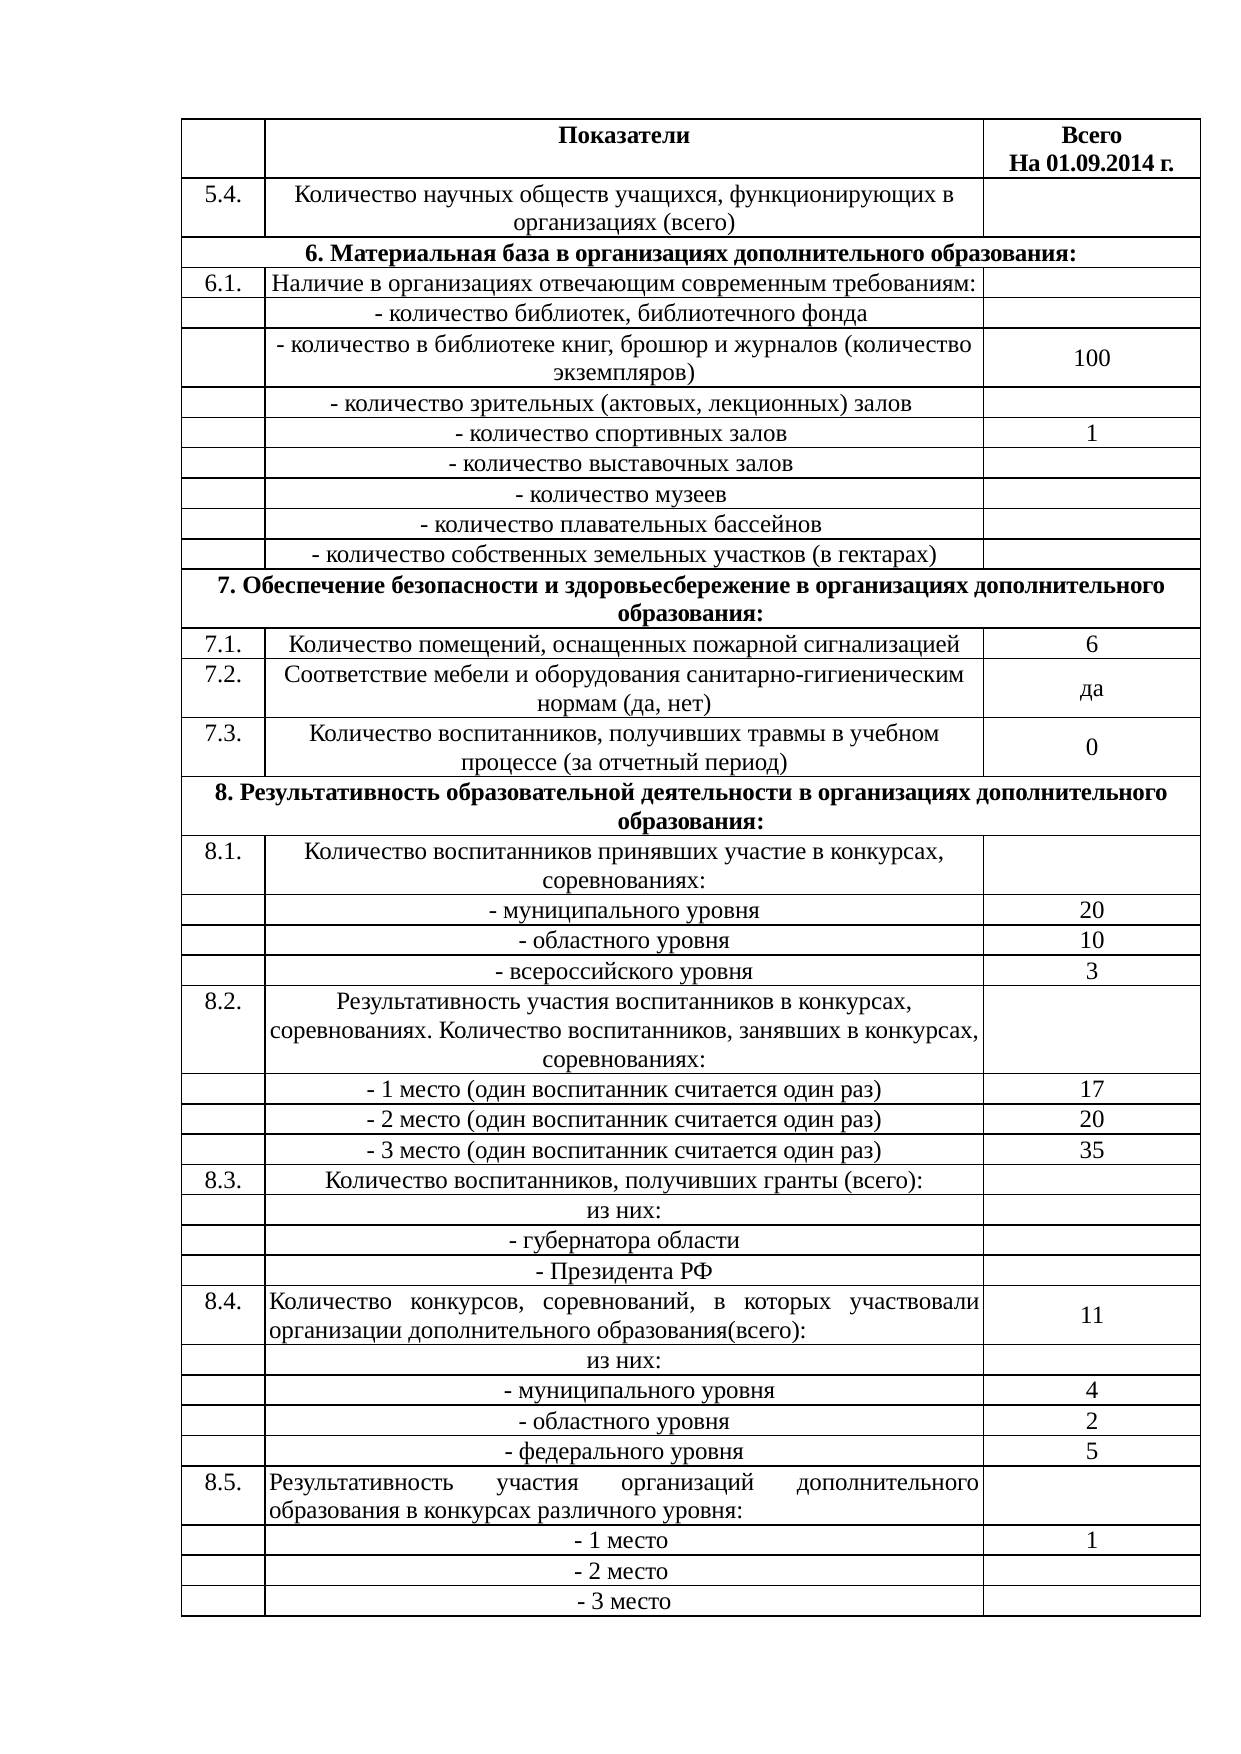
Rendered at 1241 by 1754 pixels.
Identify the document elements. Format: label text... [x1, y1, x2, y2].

table_cell [182, 1256, 186, 1285]
table_cell [1196, 1226, 1200, 1254]
table_cell 8.4. [182, 1286, 264, 1344]
table_cell 3 [984, 956, 988, 985]
table_cell [182, 926, 186, 954]
table_cell [1196, 1195, 1200, 1224]
table_cell [182, 509, 186, 538]
table_cell 5 [984, 1436, 988, 1465]
table_cell [984, 836, 1200, 894]
table_cell 8.3. [182, 1165, 186, 1194]
table_cell 8.5. [182, 1467, 264, 1524]
table_cell 17 [1196, 1074, 1200, 1103]
table_cell 7.2. [182, 659, 264, 717]
table_cell [182, 298, 186, 327]
table_cell 5.4. [182, 179, 264, 236]
table_cell [1196, 388, 1200, 417]
table_cell 20 [984, 895, 988, 924]
table_cell [1196, 268, 1200, 297]
table_cell 6 [1196, 629, 1200, 657]
table_cell [1196, 298, 1200, 327]
table_cell 3 [1196, 956, 1200, 985]
table_cell [182, 1195, 186, 1224]
table_cell [182, 418, 186, 447]
table_cell [182, 1586, 186, 1615]
table_cell 4 [1196, 1376, 1200, 1404]
table_cell [182, 1345, 186, 1374]
table_cell [182, 1135, 186, 1163]
table_cell 1 [1196, 1526, 1200, 1554]
table_cell [1196, 448, 1200, 477]
table_cell 20 [984, 1105, 988, 1133]
table_cell 1 [1196, 418, 1200, 447]
table_cell 100 [984, 329, 1200, 386]
table_cell 35 [984, 1135, 988, 1163]
table_cell [182, 1226, 186, 1254]
table_cell [984, 1256, 988, 1285]
table_cell [182, 1526, 186, 1554]
table_cell [182, 956, 186, 985]
table_cell 7.1. [182, 629, 186, 657]
table_cell 11 [984, 1286, 1200, 1344]
table_cell да [984, 659, 1200, 717]
table_cell [182, 1376, 186, 1404]
table_cell [984, 1467, 1200, 1524]
table_header [182, 120, 264, 177]
table_cell 6 [984, 629, 988, 657]
table_cell [1196, 1345, 1200, 1374]
table_cell [984, 1345, 988, 1374]
table_cell 1 [984, 1526, 988, 1554]
table_cell 2 [1196, 1406, 1200, 1435]
table_cell [182, 388, 186, 417]
table_cell 20 [1196, 1105, 1200, 1133]
table_cell [984, 388, 988, 417]
table_cell 35 [1196, 1135, 1200, 1163]
table_cell 0 [984, 718, 1200, 776]
table_cell 5 [1196, 1436, 1200, 1465]
table_cell 6.1. [182, 268, 186, 297]
table_cell [182, 895, 186, 924]
table_cell [984, 448, 988, 477]
table_cell [984, 298, 988, 327]
table_cell [1196, 540, 1200, 568]
table_cell 2 [984, 1406, 988, 1435]
table_cell [984, 540, 988, 568]
table_cell 10 [1196, 926, 1200, 954]
table_cell [984, 179, 1200, 236]
table_cell [984, 986, 1200, 1072]
table_cell [1196, 1586, 1200, 1615]
table_cell [984, 1195, 988, 1224]
table_cell [984, 268, 988, 297]
table_cell 8.2. [182, 986, 264, 1072]
table_cell [182, 1436, 186, 1465]
table_cell 10 [984, 926, 988, 954]
table_cell [984, 1556, 988, 1585]
table_cell [182, 479, 186, 507]
table_cell [1196, 479, 1200, 507]
table_cell [182, 1406, 186, 1435]
table_cell 4 [984, 1376, 988, 1404]
table_cell 1 [984, 418, 988, 447]
table_cell [1196, 509, 1200, 538]
table_cell [984, 1165, 988, 1194]
table_header Показатели [266, 120, 983, 177]
table_cell [182, 540, 186, 568]
table_cell [182, 448, 186, 477]
table_cell 20 [1196, 895, 1200, 924]
table_cell [182, 1105, 186, 1133]
table_cell 7.3. [182, 718, 264, 776]
table_cell [182, 1074, 186, 1103]
table_cell [1196, 1556, 1200, 1585]
table_cell [984, 1226, 988, 1254]
table_cell 17 [984, 1074, 988, 1103]
table_cell 8.1. [182, 836, 264, 894]
table_cell [1196, 1165, 1200, 1194]
table_cell [182, 1556, 186, 1585]
table_cell [1196, 1256, 1200, 1285]
table_cell [984, 1586, 988, 1615]
table_cell [182, 329, 264, 386]
table_cell [984, 509, 988, 538]
table_cell [984, 479, 988, 507]
